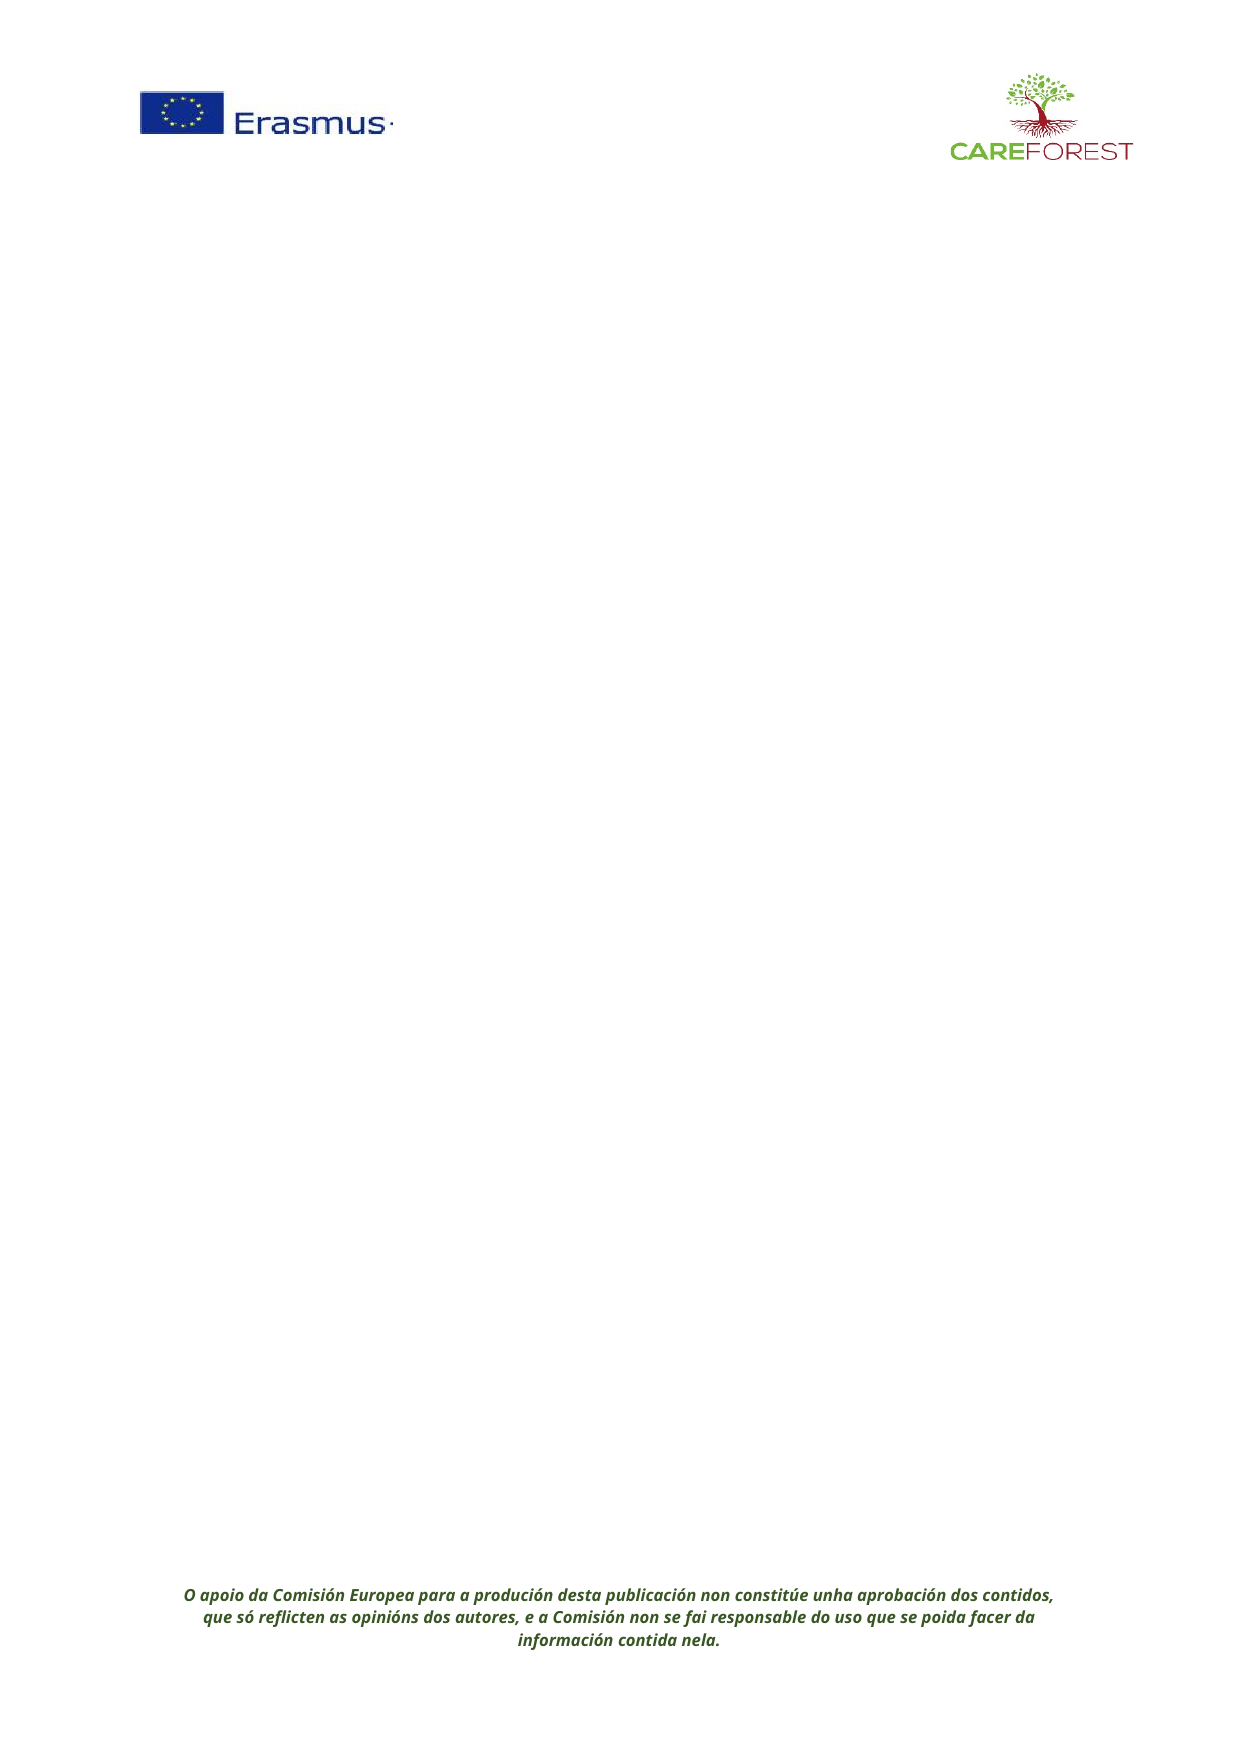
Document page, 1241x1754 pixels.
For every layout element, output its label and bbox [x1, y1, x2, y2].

picture [135, 73, 455, 160]
picture [950, 73, 1134, 160]
